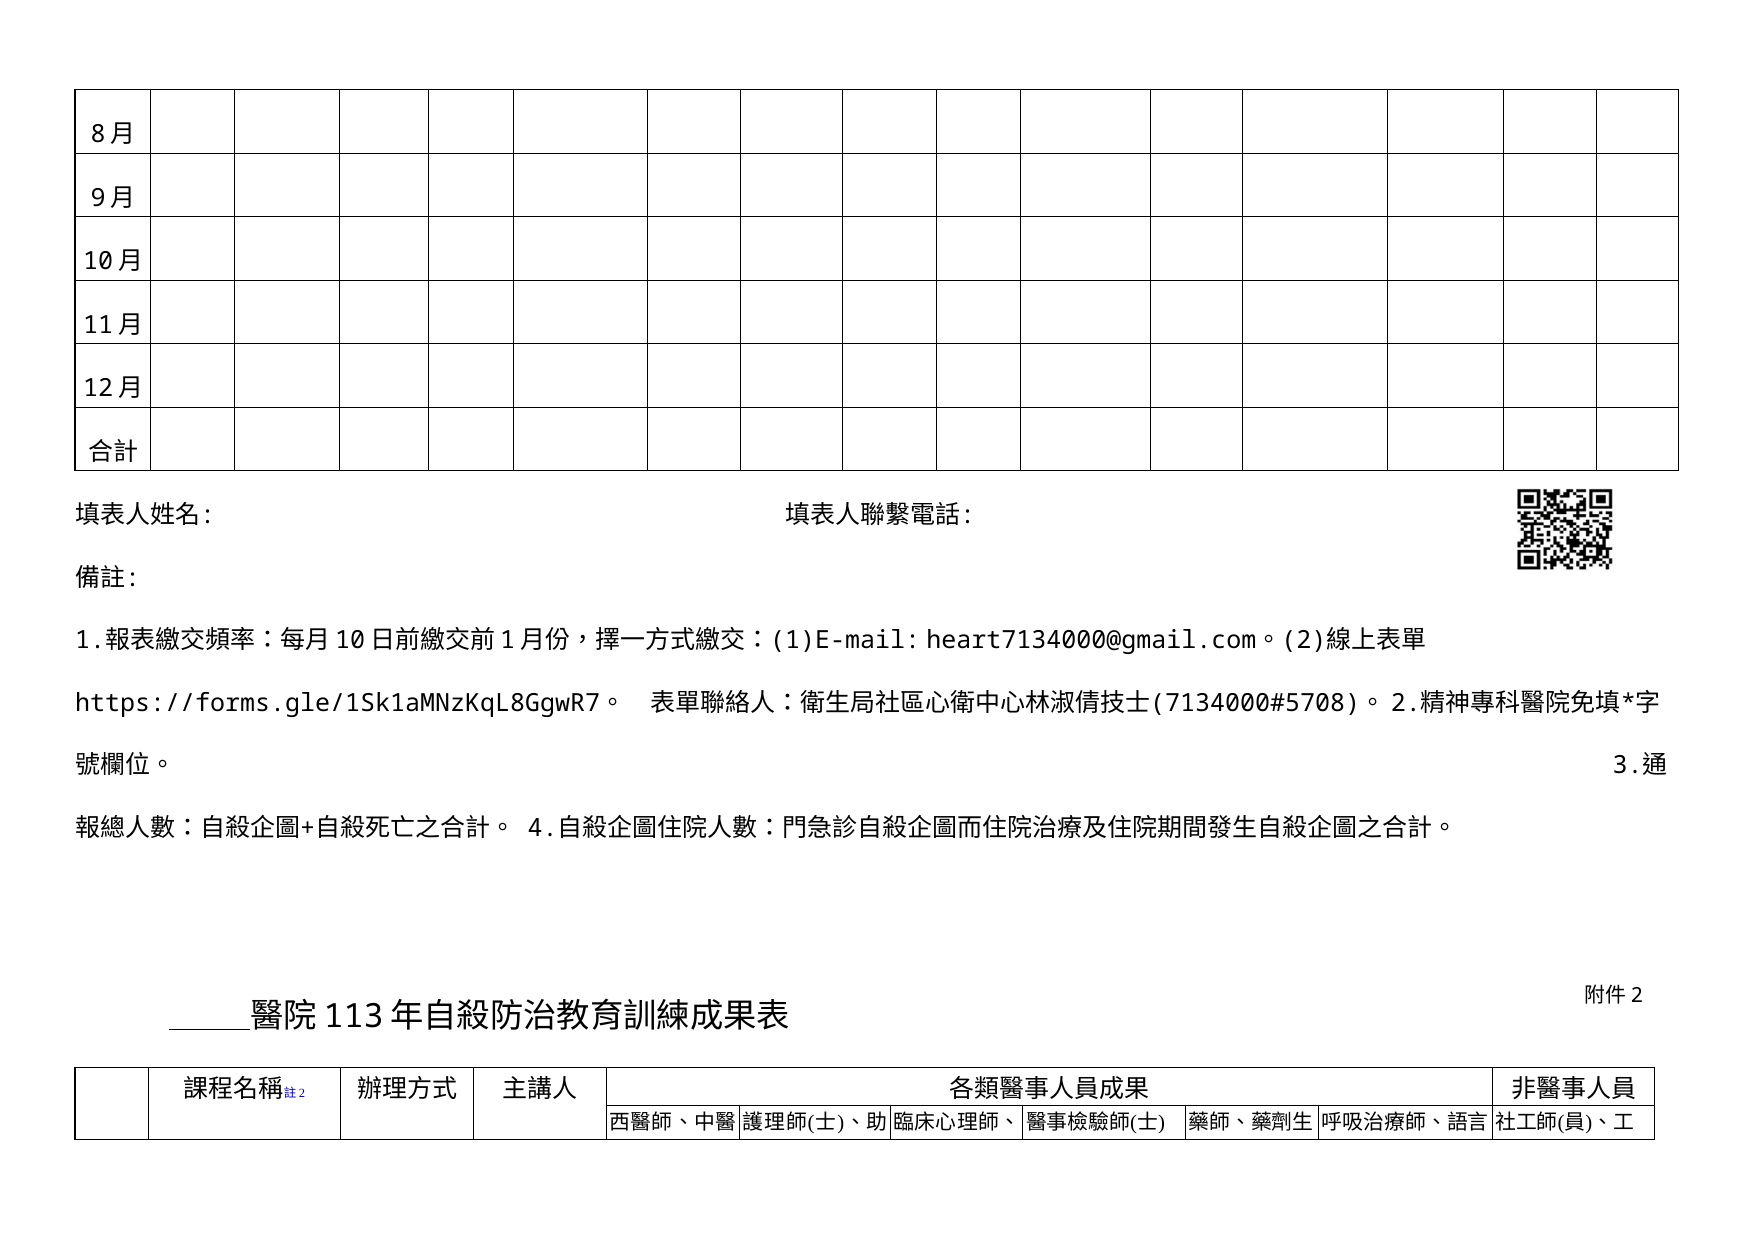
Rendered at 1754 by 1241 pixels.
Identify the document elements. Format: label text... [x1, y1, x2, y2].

table_cell [1388, 281, 1503, 343]
table_cell [1504, 344, 1596, 407]
table_cell [741, 344, 842, 407]
table_cell [741, 408, 842, 470]
table_cell [1597, 408, 1678, 470]
table_cell [1597, 90, 1678, 152]
table_cell [741, 217, 842, 279]
table_cell [1151, 154, 1242, 216]
table_cell [151, 90, 234, 152]
table_cell [1597, 281, 1678, 343]
table_cell 11月 [76, 281, 150, 343]
table_header 辦理日期 註1 [76, 1068, 148, 1139]
table_cell 12月 [76, 344, 150, 407]
table_cell [648, 154, 740, 216]
table_cell [340, 408, 428, 470]
table_cell [429, 90, 513, 152]
text 填表人姓名: 填表人聯繫電話: [75, 471, 1679, 534]
table_cell [235, 217, 339, 279]
table_cell [340, 344, 428, 407]
table_cell 8月 [76, 90, 150, 152]
table_cell [340, 281, 428, 343]
table_cell [1243, 154, 1387, 216]
table_cell [1504, 281, 1596, 343]
table_cell [1597, 154, 1678, 216]
table_cell [843, 217, 936, 279]
table_cell [648, 217, 740, 279]
table_cell [514, 90, 647, 152]
table_cell [1021, 344, 1150, 407]
table_cell 10月 [76, 217, 150, 279]
table_cell [1021, 408, 1150, 470]
text 附件2 [1584, 979, 1646, 1009]
table_cell [1597, 217, 1678, 279]
table_cell [514, 344, 647, 407]
table_cell [648, 344, 740, 407]
table_cell 呼吸治療師、語言 [1319, 1106, 1492, 1139]
table_cell [1151, 217, 1242, 279]
table_cell [1151, 344, 1242, 407]
table_cell [151, 281, 234, 343]
table_cell [1388, 217, 1503, 279]
table_cell [648, 90, 740, 152]
table_header 辦理方式 [341, 1068, 473, 1139]
table_cell [235, 90, 339, 152]
table_cell [151, 408, 234, 470]
table_cell [1504, 154, 1596, 216]
table_cell [1151, 281, 1242, 343]
table_cell [514, 217, 647, 279]
table_cell 社工師(員)、工 [1493, 1106, 1654, 1139]
table_cell 護理師(士)、助 [740, 1106, 890, 1139]
table_header 主講人 (網路課程免填講師姓名) [474, 1068, 606, 1139]
table_cell [340, 154, 428, 216]
table_cell [1504, 408, 1596, 470]
table_header 非醫事人員 [1493, 1068, 1654, 1104]
table_cell [741, 281, 842, 343]
table_cell [235, 344, 339, 407]
table_cell 9月 [76, 154, 150, 216]
table_header 課程名稱註2 [149, 1068, 340, 1139]
table_cell [235, 154, 339, 216]
table_cell [937, 154, 1020, 216]
table_cell [151, 154, 234, 216]
table_cell [151, 344, 234, 407]
table_cell [235, 408, 339, 470]
table_cell [1597, 344, 1678, 407]
table_cell [937, 281, 1020, 343]
table_cell 臨床心理師、 [891, 1106, 1022, 1139]
table_cell [1021, 154, 1150, 216]
table_cell [1243, 344, 1387, 407]
table_cell [937, 217, 1020, 279]
table_header 各類醫事人員成果 [607, 1068, 1492, 1104]
table_cell [1388, 408, 1503, 470]
table_cell [937, 90, 1020, 152]
table_cell [1504, 217, 1596, 279]
table_cell [843, 154, 936, 216]
table_cell [843, 281, 936, 343]
text 備註: 1.報表繳交頻率：每月10日前繳交前1月份，擇一方式繳交：(1)E-mail: heart7134000@gmail.com。(2)線上表單 https://forms.gle/1Sk1aMNzKqL8GgwR7。 表單聯絡人：衛生局社區心衛中心林淑倩技士(7134000#5708)。 2.精神專科醫院免填*字號欄位。 3.通報總人數：自殺企圖+自殺死亡之合計。 4.自殺企圖住院人數：門急診自殺企圖而住院治療及住院期間發生自殺企圖之合計。 [75, 534, 1679, 846]
table_cell [1243, 408, 1387, 470]
table_cell [514, 154, 647, 216]
table_cell [514, 281, 647, 343]
table_cell [843, 90, 936, 152]
table_cell [340, 217, 428, 279]
table_cell [1021, 281, 1150, 343]
table_cell [1021, 217, 1150, 279]
table_cell 合計 [76, 408, 150, 470]
table_cell [843, 344, 936, 407]
table_cell [429, 408, 513, 470]
table_cell [1504, 90, 1596, 152]
table_cell [1243, 90, 1387, 152]
table_cell 西醫師、中醫 [607, 1106, 739, 1139]
table_cell [1388, 154, 1503, 216]
table_cell 醫事檢驗師(士) [1023, 1106, 1185, 1139]
table_cell [235, 281, 339, 343]
table_cell [1388, 90, 1503, 152]
table_cell [1151, 90, 1242, 152]
table_cell [937, 408, 1020, 470]
table_cell [1021, 90, 1150, 152]
table_cell [1151, 408, 1242, 470]
table_cell [340, 90, 428, 152]
table_cell 藥師、藥劑生 [1186, 1106, 1318, 1139]
table_cell [937, 344, 1020, 407]
table_cell [1243, 281, 1387, 343]
table_cell [843, 408, 936, 470]
table_cell [151, 217, 234, 279]
table_cell [741, 154, 842, 216]
table_cell [514, 408, 647, 470]
table_cell [648, 408, 740, 470]
table_cell [429, 344, 513, 407]
table_cell [429, 217, 513, 279]
table_cell [1243, 217, 1387, 279]
table_cell [741, 90, 842, 152]
table_cell [1388, 344, 1503, 407]
text 醫院113年自殺防治教育訓練成果表 [75, 971, 1679, 1034]
table_cell [429, 154, 513, 216]
table_cell [429, 281, 513, 343]
table_cell [648, 281, 740, 343]
